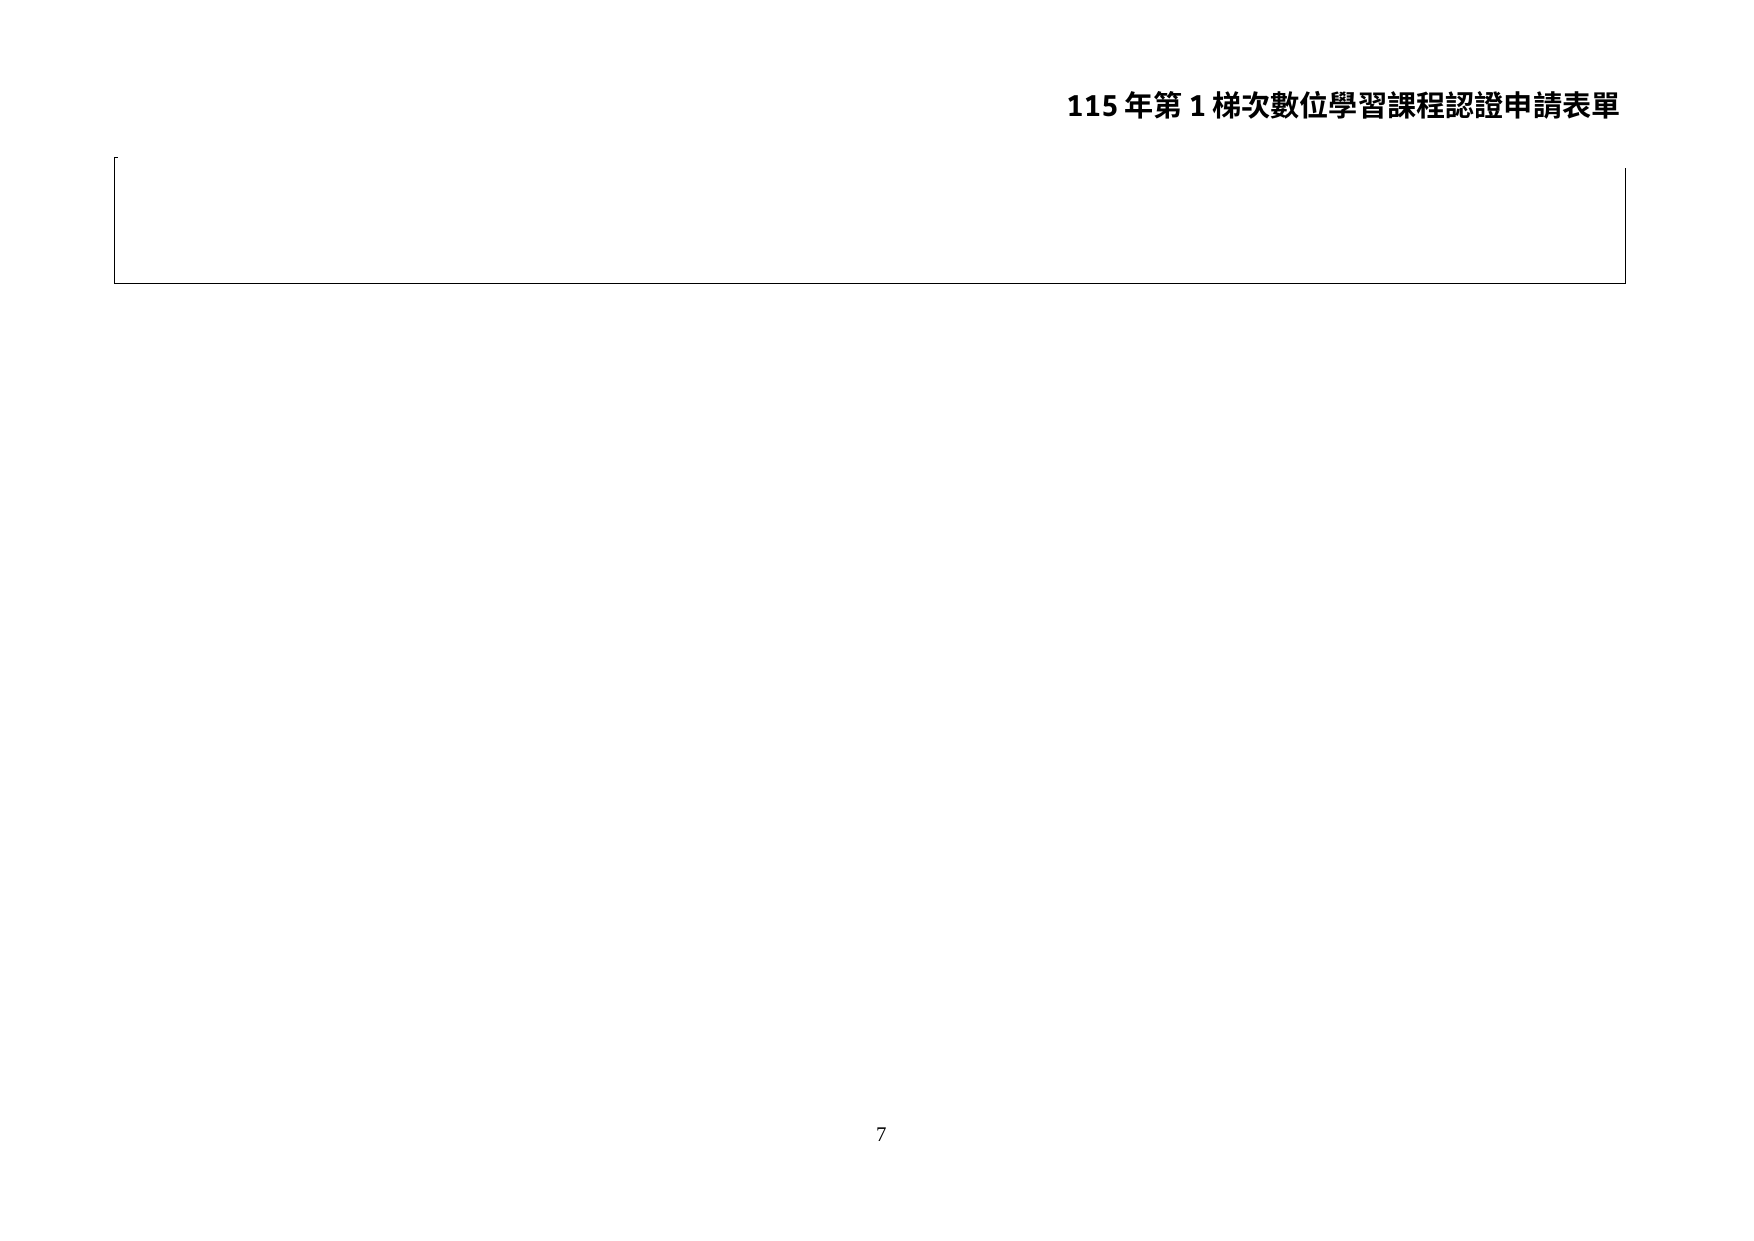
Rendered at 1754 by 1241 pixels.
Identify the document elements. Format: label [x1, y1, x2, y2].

table_cell [115, 158, 1625, 283]
